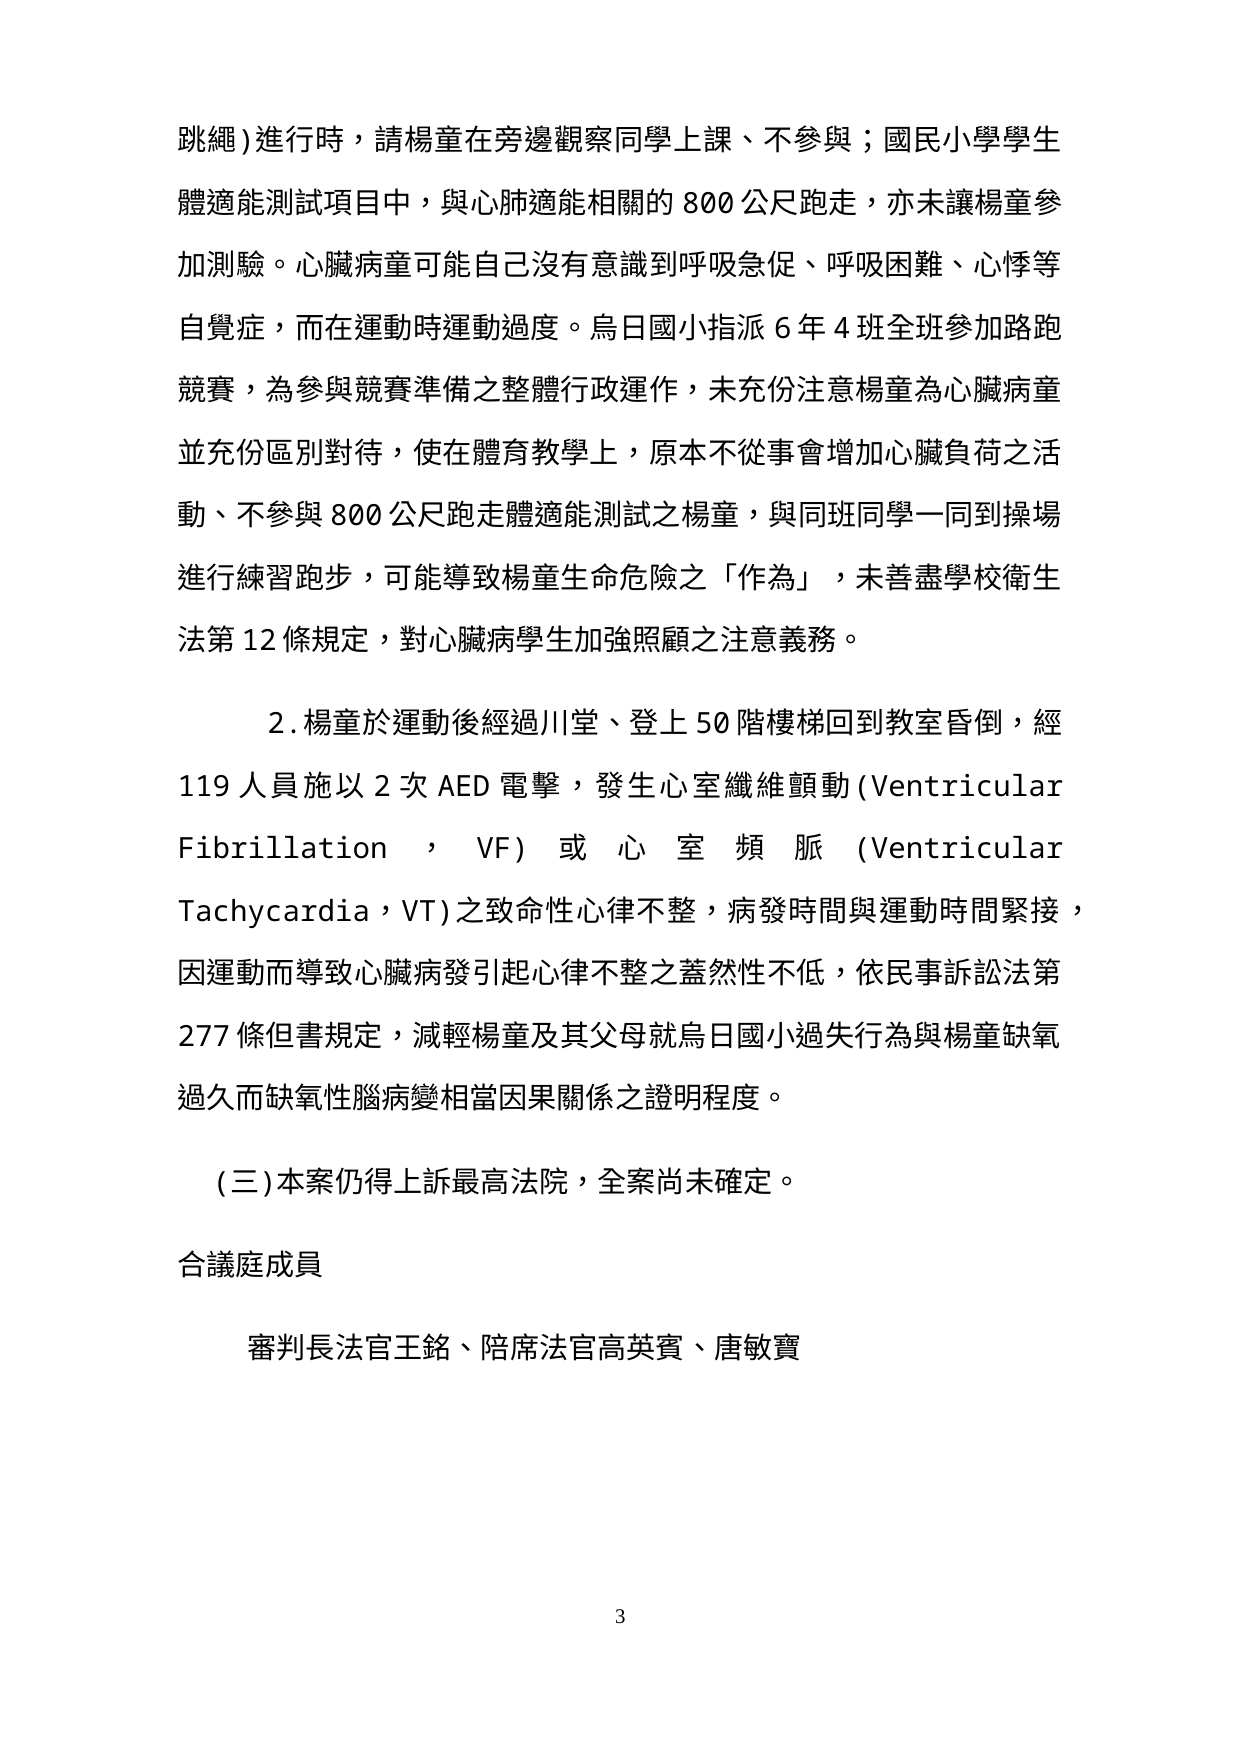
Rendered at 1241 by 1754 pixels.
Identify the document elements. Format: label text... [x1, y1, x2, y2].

text (三)本案仍得上訴最高法院，全案尚未確定。 [177, 1138, 1063, 1200]
text 2.楊童於運動後經過川堂、登上50階樓梯回到教室昏倒，經119人員施以2次AED電擊，發生心室纖維顫動(Ventricular Fibrillation，VF)或心室頻脈(Ventricular Tachycardia，VT)之致命性心律不整，病發時間與運動時間緊接，因運動而導致心臟病發引起心律不整之蓋然性不低，依民事訴訟法第277條但書規定，減輕楊童及其父母就烏日國小過失行為與楊童缺氧過久而缺氧性腦病變相當因果關係之證明程度。 [177, 679, 1063, 1117]
text 跳繩)進行時，請楊童在旁邊觀察同學上課、不參與；國民小學學生體適能測試項目中，與心肺適能相關的800公尺跑走，亦未讓楊童參加測驗。心臟病童可能自己沒有意識到呼吸急促、呼吸困難、心悸等自覺症，而在運動時運動過度。烏日國小指派6年4班全班參加路跑競賽，為參與競賽準備之整體行政運作，未充份注意楊童為心臟病童並充份區別對待，使在體育教學上，原本不從事會增加心臟負荷之活動、不參與800公尺跑走體適能測試之楊童，與同班同學一同到操場進行練習跑步，可能導致楊童生命危險之「作為」，未善盡學校衛生法第12條規定，對心臟病學生加強照顧之注意義務。 [177, 96, 1063, 659]
text 審判長法官王銘、陪席法官高英賓、唐敏寶 [177, 1304, 1063, 1367]
text 合議庭成員 [177, 1221, 1063, 1284]
